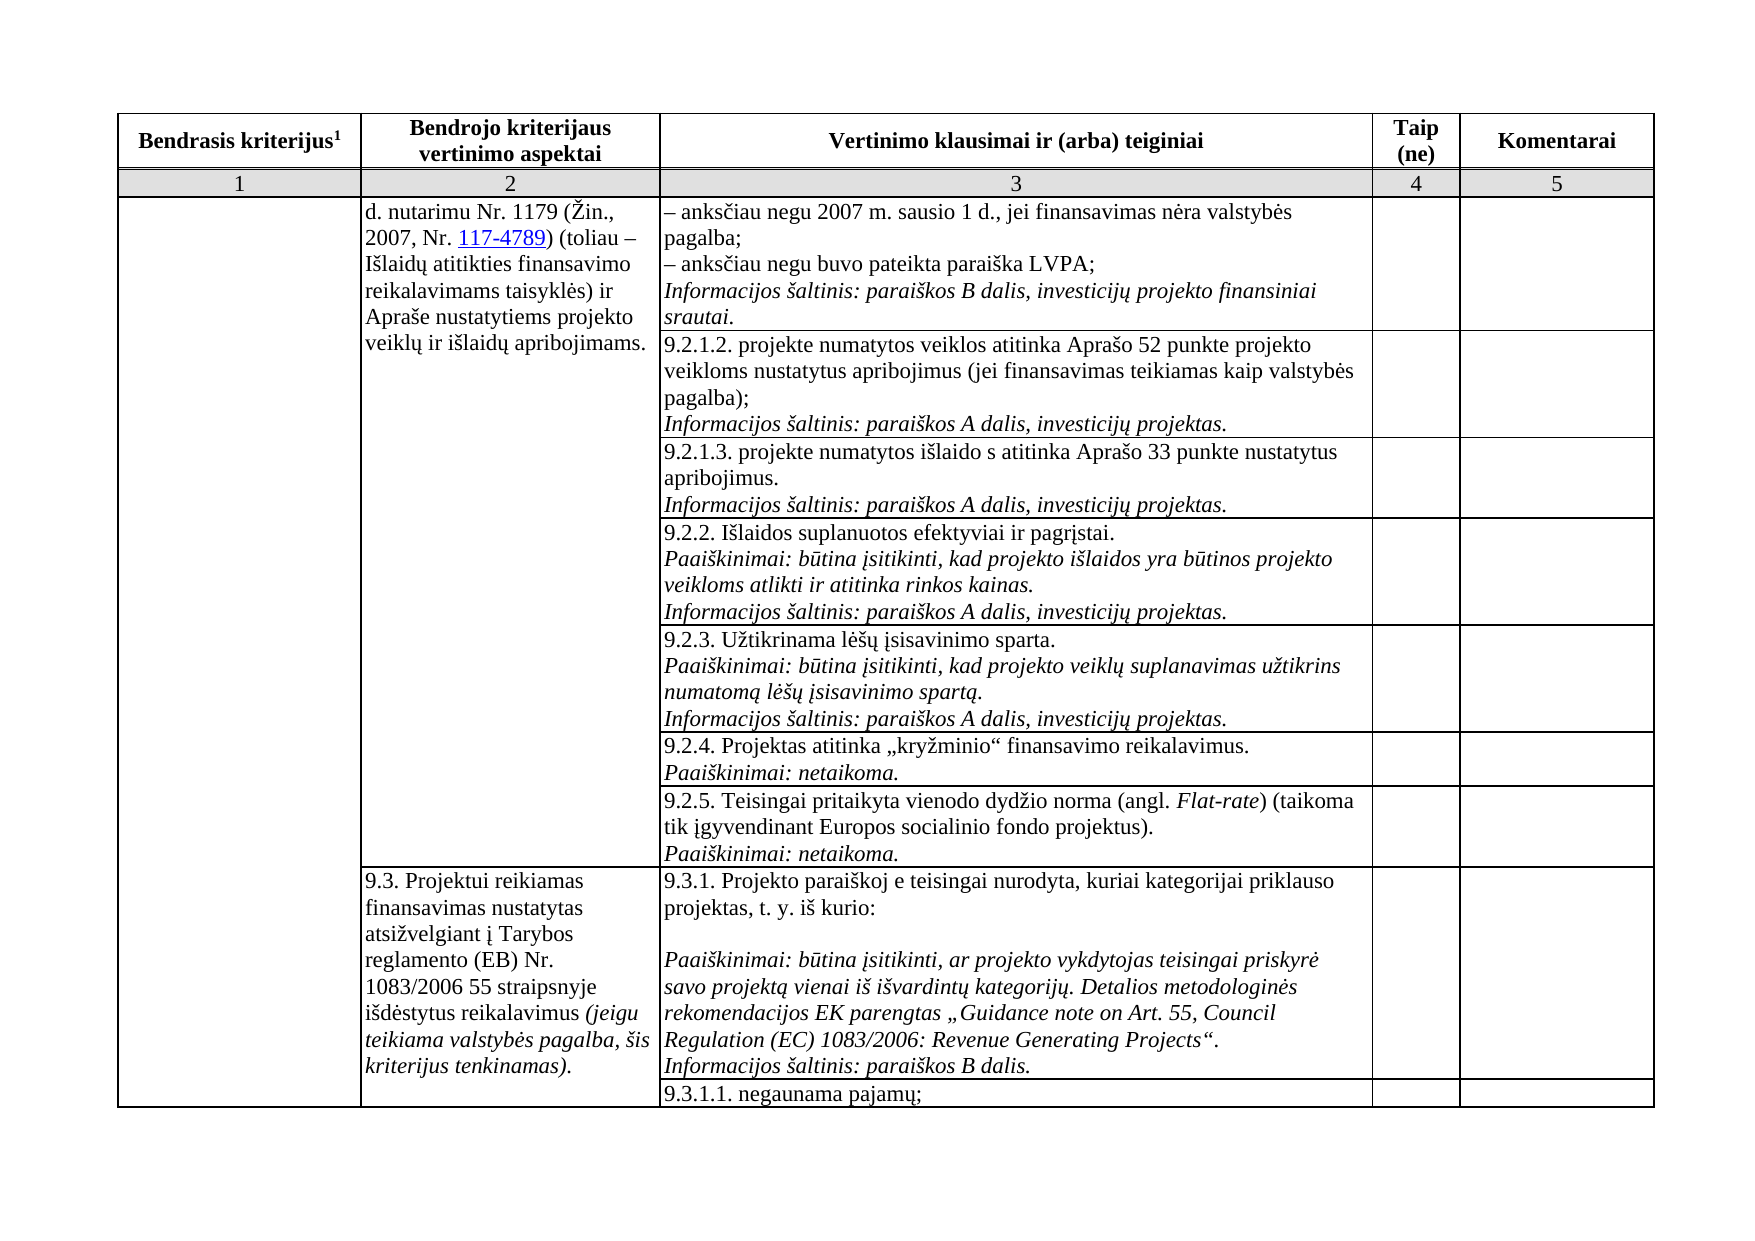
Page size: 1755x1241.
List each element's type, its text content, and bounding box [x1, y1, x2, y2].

table_cell [1373, 868, 1459, 1078]
table_cell 9.2.1.3. projekte numatytos išlaido s atitinka Aprašo 33 punkte nustatytus apribojimus. Informacijos šaltinis: paraiškos A dalis, investicijų projektas. [661, 438, 1372, 517]
table_cell [1461, 1080, 1653, 1106]
table_cell [1373, 787, 1459, 866]
table_header Bendrojo kriterijaus vertinimo aspektai [362, 114, 659, 167]
table_cell 9.3. Projektui reikiamas finansavimas nustatytas atsižvelgiant į Tarybos reglamento (EB) Nr. 1083/2006 55 straipsnyje išdėstytus reikalavimus (jeigu teikiama valstybės pagalba, šis kriterijus tenkinamas). [362, 868, 659, 1106]
table_cell [1461, 438, 1653, 517]
table_cell 9.2.5. Teisingai pritaikyta vienodo dydžio norma (angl. Flat-rate) (taikoma tik įgyvendinant Europos socialinio fondo projektus). Paaiškinimai: netaikoma. [661, 787, 1372, 866]
table_cell 9.3.1. Projekto paraiškoj e teisingai nurodyta, kuriai kategorijai priklauso projektas, t. y. iš kurio: Paaiškinimai: būtina įsitikinti, ar projekto vykdytojas teisingai priskyrė savo projektą vienai iš išvardintų kategorijų. Detalios metodologinės rekomendacijos EK parengtas „Guidance note on Art. 55, Council Regulation (EC) 1083/2006: Revenue Generating Projects“. Informacijos šaltinis: paraiškos B dalis. [661, 868, 1372, 1078]
table_cell [1373, 438, 1459, 517]
table_cell [1373, 198, 1459, 329]
table_cell 9.2.3. Užtikrinama lėšų įsisavinimo sparta. Paaiškinimai: būtina įsitikinti, kad projekto veiklų suplanavimas užtikrins numatomą lėšų įsisavinimo spartą. Informacijos šaltinis: paraiškos A dalis, investicijų projektas. [661, 626, 1372, 731]
table_cell 9.2.2. Išlaidos suplanuotos efektyviai ir pagrįstai. Paaiškinimai: būtina įsitikinti, kad projekto išlaidos yra būtinos projekto veikloms atlikti ir atitinka rinkos kainas. Informacijos šaltinis: paraiškos A dalis, investicijų projektas. [661, 519, 1372, 624]
table_cell [1373, 519, 1459, 624]
table_cell [1373, 1080, 1459, 1106]
table_cell 1 [119, 170, 360, 196]
table_cell 3 [661, 170, 1372, 196]
table_cell [1461, 787, 1653, 866]
table_header Bendrasis kriterijus1 [119, 114, 360, 167]
table_cell 5 [1461, 170, 1653, 196]
table_cell – anksčiau negu 2007 m. sausio 1 d., jei finansavimas nėra valstybės pagalba; – anksčiau negu buvo pateikta paraiška LVPA; Informacijos šaltinis: paraiškos B dalis, investicijų projekto finansiniai srautai. [661, 198, 1372, 329]
table_cell [1461, 868, 1653, 1078]
table_cell 2 [362, 170, 659, 196]
table_cell [1461, 331, 1653, 436]
table_cell [1461, 733, 1653, 785]
table_cell 9.2.1.2. projekte numatytos veiklos atitinka Aprašo 52 punkte projekto veikloms nustatytus apribojimus (jei finansavimas teikiamas kaip valstybės pagalba); Informacijos šaltinis: paraiškos A dalis, investicijų projektas. [661, 331, 1372, 436]
table_cell 9.2.4. Projektas atitinka „kryžminio“ finansavimo reikalavimus. Paaiškinimai: netaikoma. [661, 733, 1372, 785]
table_cell [1373, 626, 1459, 731]
table_cell 9.3.1.1. negaunama pajamų; [661, 1080, 1372, 1106]
table_cell 4 [1373, 170, 1459, 196]
table_cell [1461, 519, 1653, 624]
table_cell [1373, 331, 1459, 436]
table_cell [1461, 198, 1653, 329]
table_cell [1373, 733, 1459, 785]
table_header Komentarai [1461, 114, 1653, 167]
table_header Taip (ne) [1373, 114, 1459, 167]
table_header Vertinimo klausimai ir (arba) teiginiai [661, 114, 1372, 167]
table_cell d. nutarimu Nr. 1179 (Žin., 2007, Nr. 117-4789) (toliau – Išlaidų atitikties finansavimo reikalavimams taisyklės) ir Apraše nustatytiems projekto veiklų ir išlaidų apribojimams. [362, 198, 659, 866]
table_cell [1461, 626, 1653, 731]
table_cell [119, 198, 360, 1106]
